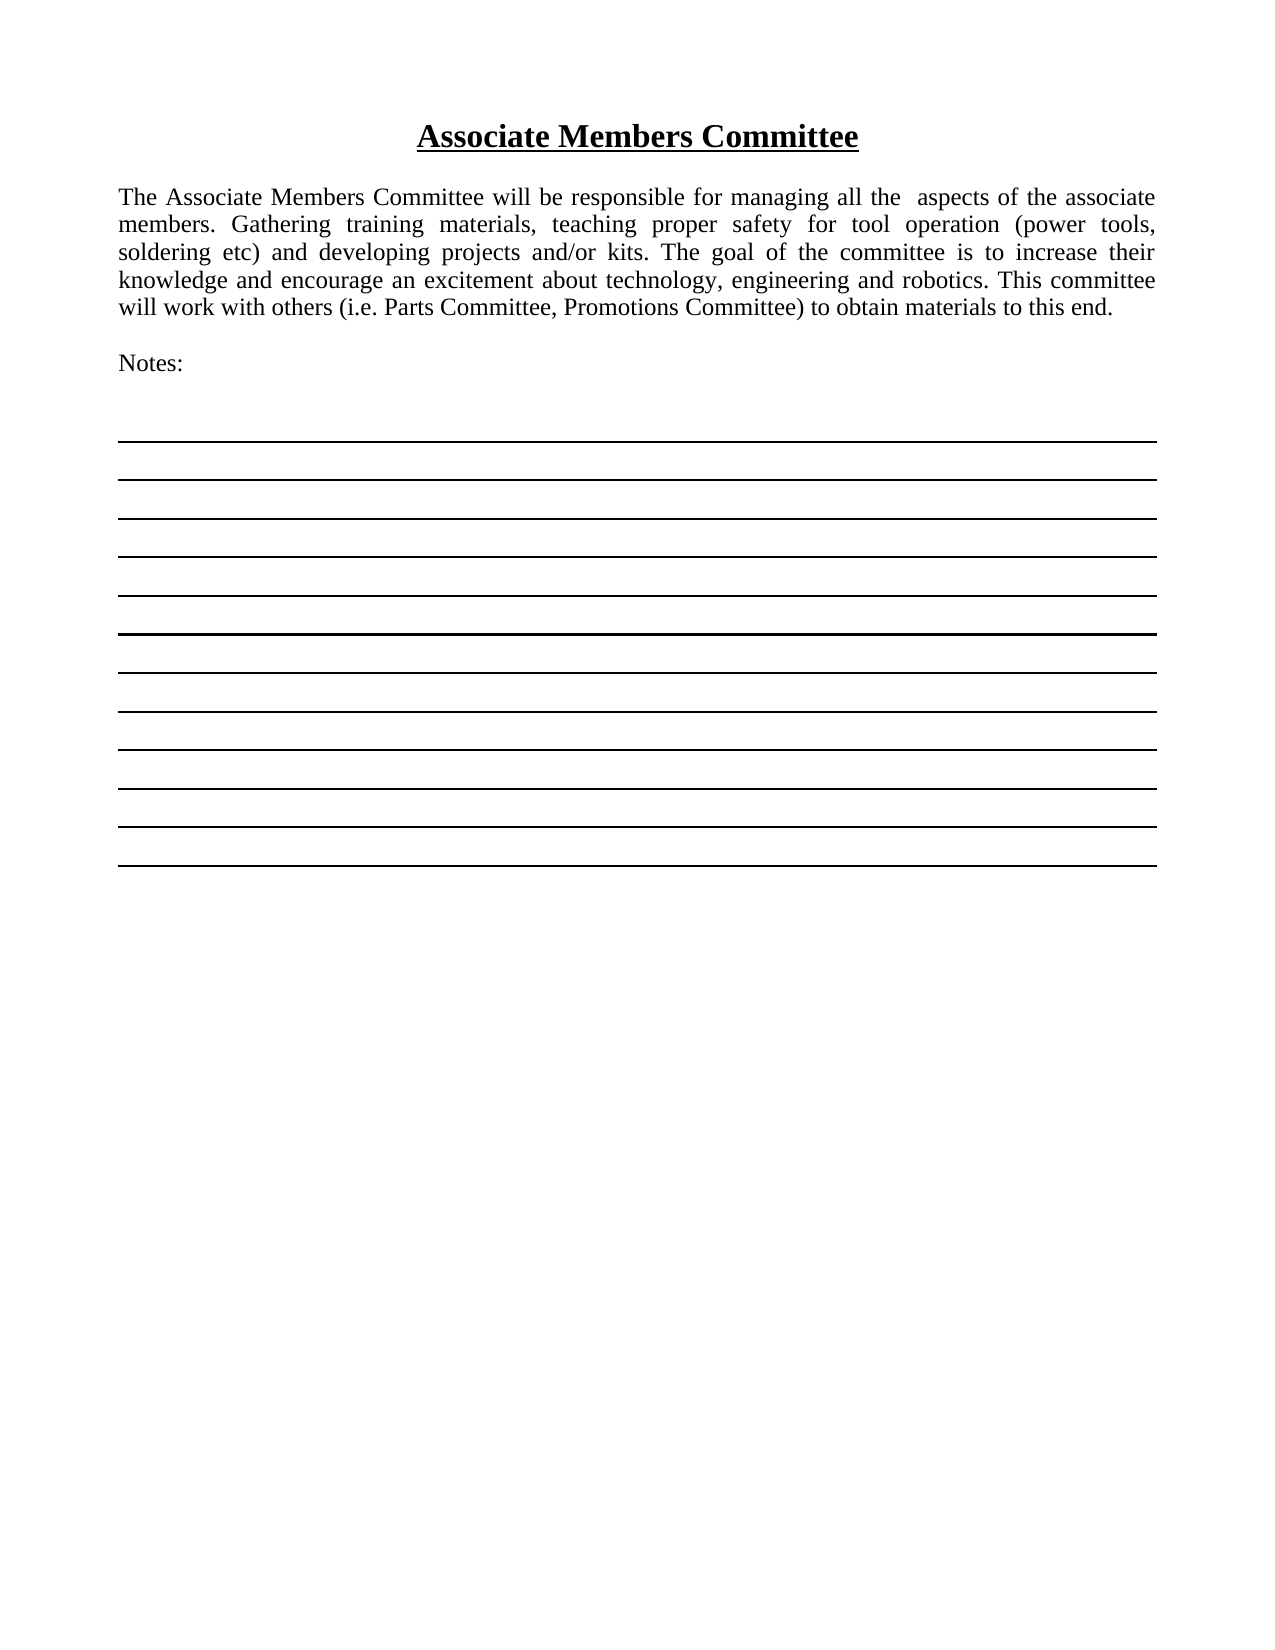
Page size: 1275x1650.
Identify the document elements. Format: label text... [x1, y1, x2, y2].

text The Associate Members Committee will be responsible for managing all the aspects of the associate members. Gathering training materials, teaching proper safety for tool operation (power tools, soldering etc) and developing projects and/or kits. The goal of the committee is to increase their knowledge and encourage an excitement about technology, engineering and robotics. This committee will work with others (i.e. Parts Committee, Promotions Committee) to obtain materials to this end. [118, 183, 1157, 321]
text Associate Members Committee [118, 118, 1157, 155]
text Notes: [118, 349, 1157, 377]
